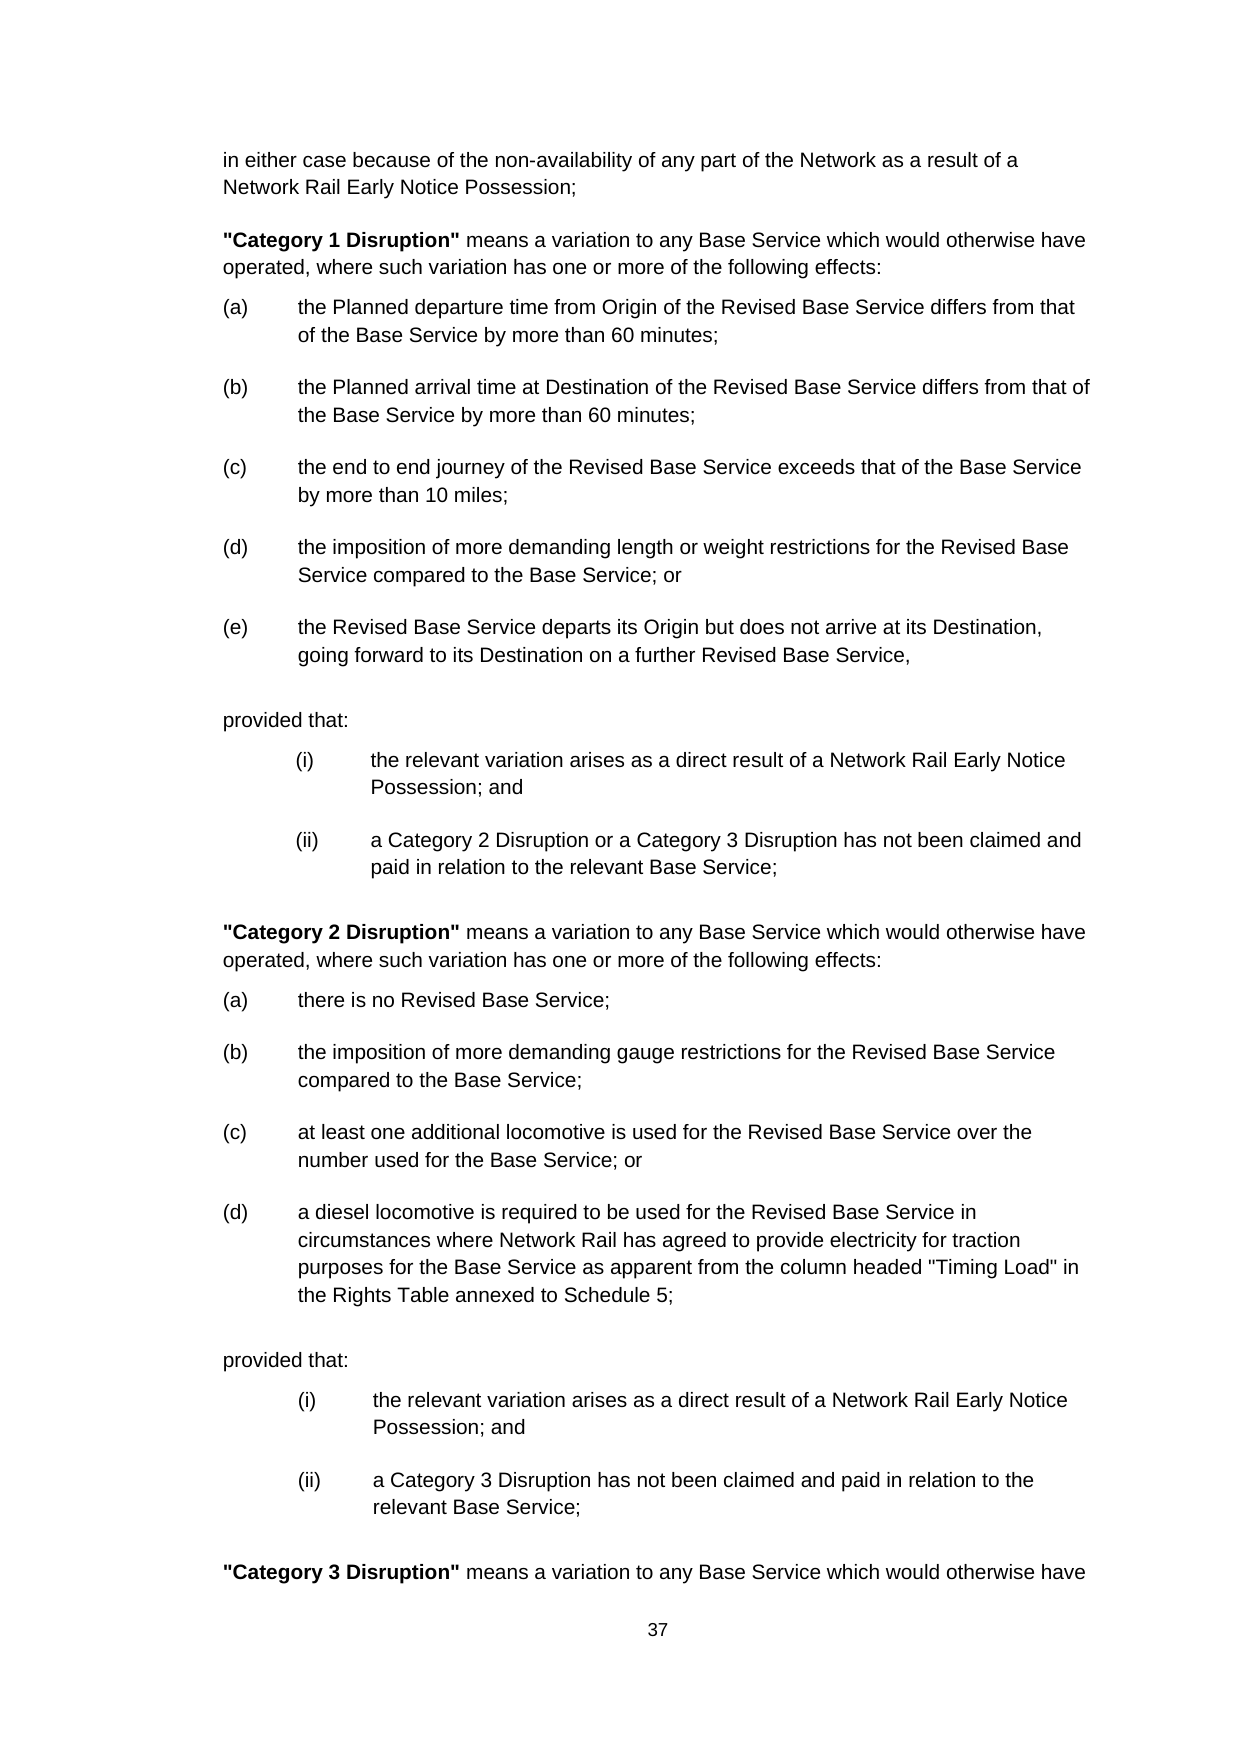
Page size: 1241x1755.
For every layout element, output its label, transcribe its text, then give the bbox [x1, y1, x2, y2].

list the relevant variation arises as a direct result of a Network Rail Early Notice Possession; and [298, 1388, 1093, 1439]
list there is no Revised Base Service; [223, 988, 1093, 1012]
list the imposition of more demanding gauge restrictions for the Revised Base Service compared to the Base Service; [223, 1040, 1093, 1092]
text "Category 3 Disruption" means a variation to any Base Service which would otherwise have [223, 1560, 1093, 1584]
list the relevant variation arises as a direct result of a Network Rail Early Notice Possession; and [295, 748, 1093, 799]
text in either case because of the non-availability of any part of the Network as a result of a Network Rail Early Notice Possession; [223, 148, 1093, 199]
list a Category 3 Disruption has not been claimed and paid in relation to the relevant Base Service; [298, 1468, 1093, 1519]
list the imposition of more demanding length or weight restrictions for the Revised Base Service compared to the Base Service; or [223, 535, 1093, 587]
list a Category 2 Disruption or a Category 3 Disruption has not been claimed and paid in relation to the relevant Base Service; [295, 828, 1093, 879]
list the end to end journey of the Revised Base Service exceeds that of the Base Service by more than 10 miles; [223, 455, 1093, 507]
text "Category 1 Disruption" means a variation to any Base Service which would otherwise have operated, where such variation has one or more of the following effects: [223, 228, 1093, 279]
list a diesel locomotive is required to be used for the Revised Base Service in circumstances where Network Rail has agreed to provide electricity for traction purposes for the Base Service as apparent from the column headed "Timing Load" in the Rights Table annexed to Schedule 5; [223, 1200, 1093, 1307]
text "Category 2 Disruption" means a variation to any Base Service which would otherwise have operated, where such variation has one or more of the following effects: [223, 920, 1093, 972]
list at least one additional locomotive is used for the Revised Base Service over the number used for the Base Service; or [223, 1120, 1093, 1172]
list the Planned departure time from Origin of the Revised Base Service differs from that of the Base Service by more than 60 minutes; [223, 295, 1093, 347]
text provided that: [223, 1348, 1093, 1372]
text provided that: [223, 708, 1093, 732]
list the Planned arrival time at Destination of the Revised Base Service differs from that of the Base Service by more than 60 minutes; [223, 375, 1093, 427]
list the Revised Base Service departs its Origin but does not arrive at its Destination, going forward to its Destination on a further Revised Base Service, [223, 615, 1093, 667]
